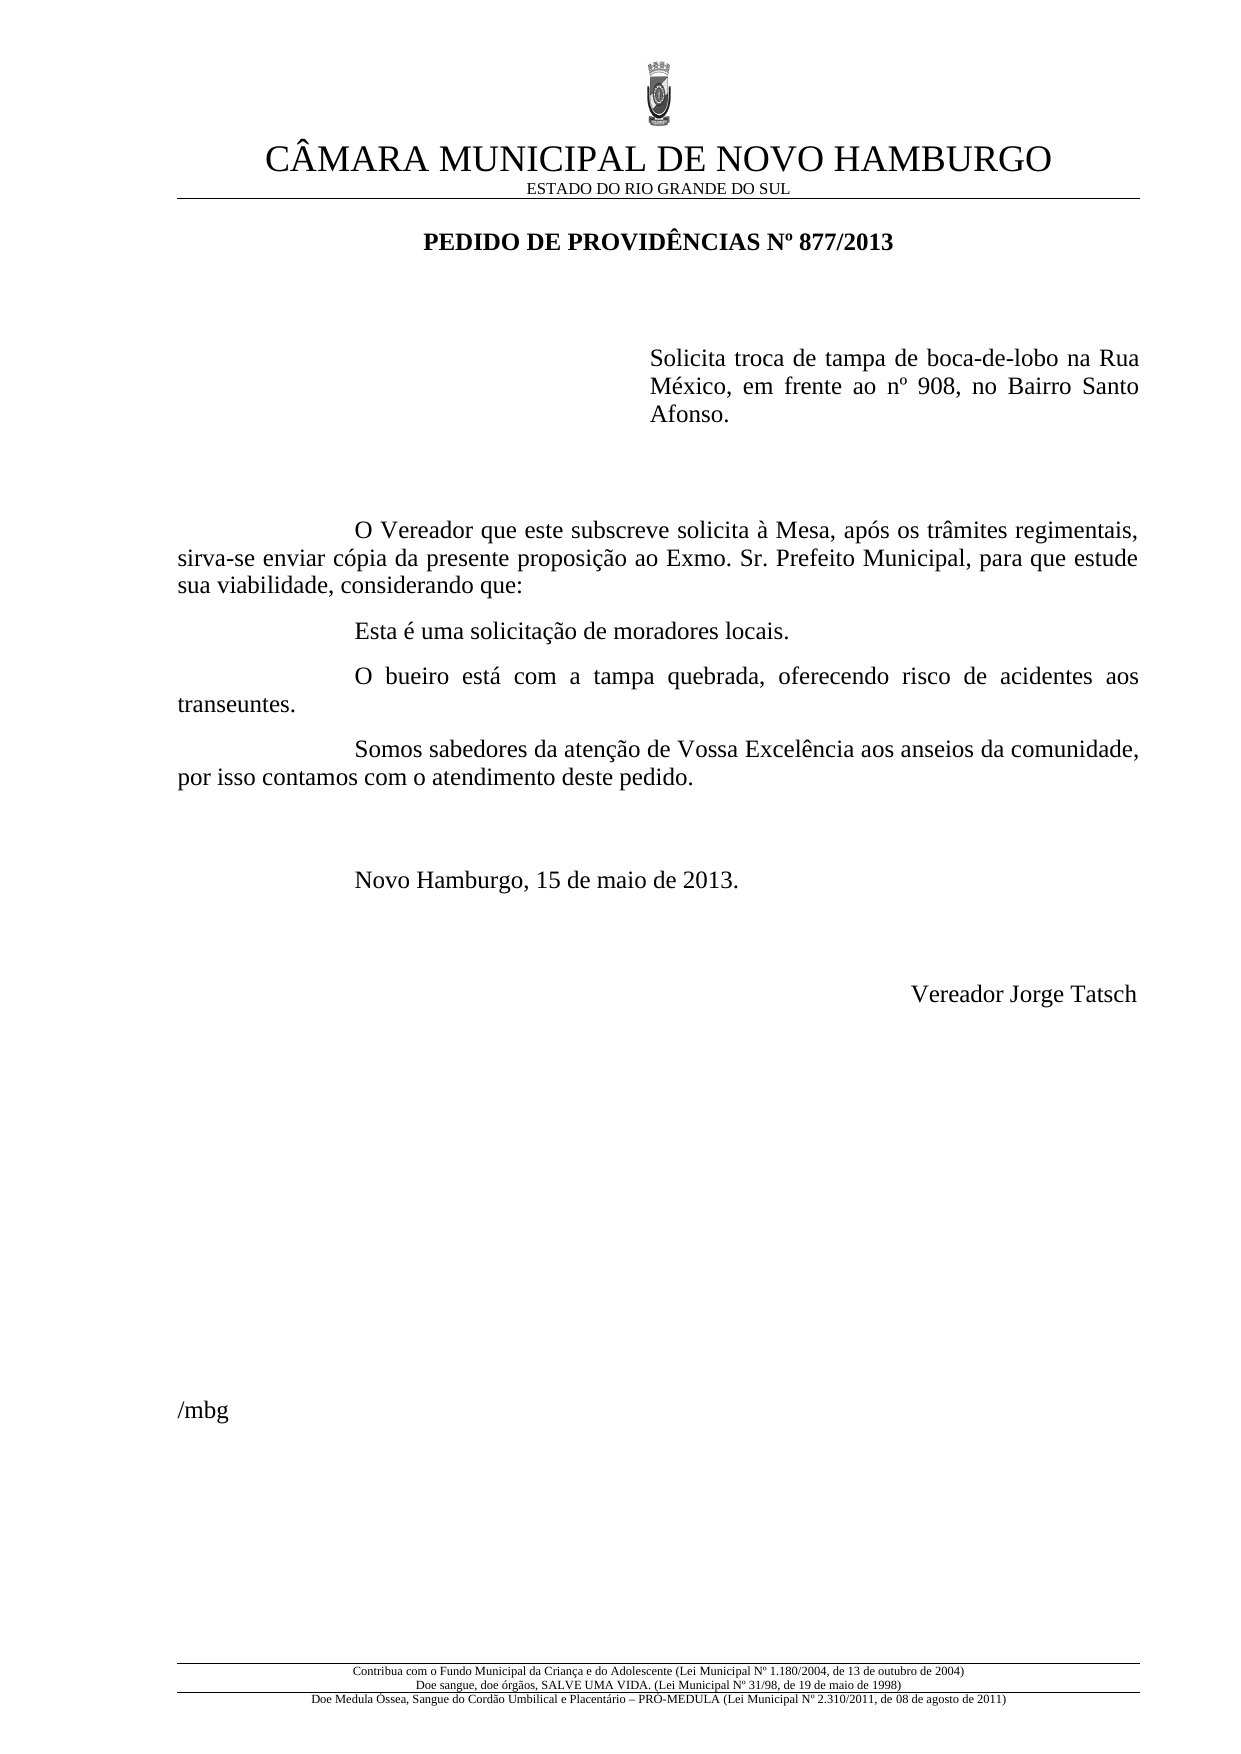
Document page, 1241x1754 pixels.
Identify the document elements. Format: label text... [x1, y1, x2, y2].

text /mbg [177, 1396, 1140, 1424]
text O Vereador que este subscreve solicita à Mesa, após os trâmites regimentais, sirva-se enviar cópia da presente proposição ao Exmo. Sr. Prefeito Municipal, para que estude sua viabilidade, considerando que: [177, 516, 1140, 599]
text PEDIDO DE PROVIDÊNCIAS Nº 877/2013 [177, 228, 1140, 256]
text Esta é uma solicitação de moradores locais. [177, 617, 1140, 645]
text Somos sabedores da atenção de Vossa Excelência aos anseios da comunidade, por isso contamos com o atendimento deste pedido. [177, 736, 1140, 791]
text Novo Hamburgo, 15 de maio de 2013. [177, 866, 1140, 894]
text Vereador Jorge Tatsch [177, 980, 1140, 1008]
text Solicita troca de tampa de boca-de-lobo na Rua México, em frente ao nº 908, no Bairro Santo Afonso. [649, 344, 1140, 428]
text O bueiro está com a tampa quebrada, oferecendo risco de acidentes aos transeuntes. [177, 662, 1140, 718]
